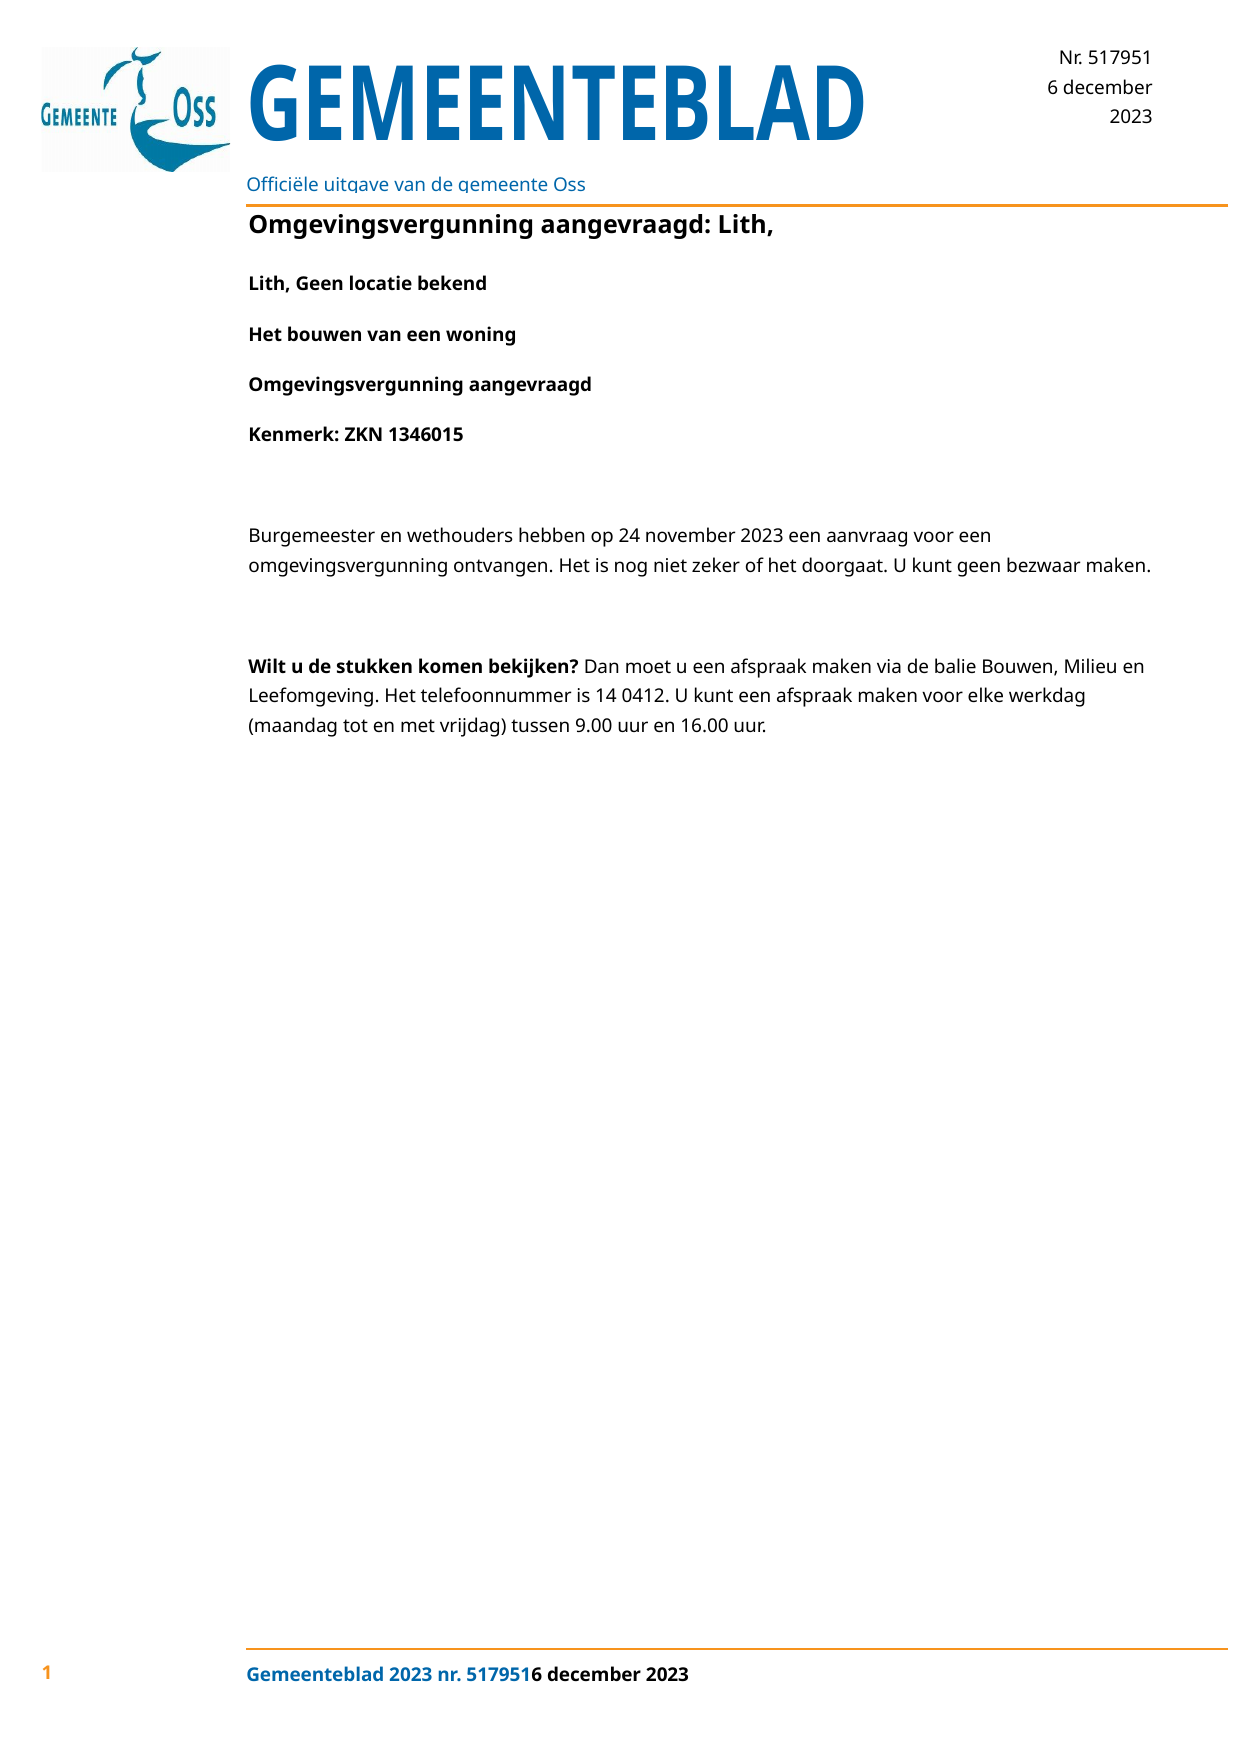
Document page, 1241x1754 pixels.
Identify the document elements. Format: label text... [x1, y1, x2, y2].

text Lith, Geen locatie bekend [248, 270, 1152, 296]
text Het bouwen van een woning [248, 321, 1152, 346]
text Wilt u de stukken komen bekijken? Dan moet u een afspraak maken via de balie Bouwen, Milieu en Leefomgeving. Het telefoonnummer is 14 0412. U kunt een afspraak maken voor elke werkdag (maandag tot en met vrijdag) tussen 9.00 uur en 16.00 uur. [248, 653, 1152, 738]
text Kenmerk: ZKN 1346015 [248, 422, 1152, 447]
text Omgevingsvergunning aangevraagd: Lith, [248, 207, 1152, 241]
text Burgemeester en wethouders hebben op 24 november 2023 een aanvraag voor een omgevingsvergunning ontvangen. Het is nog niet zeker of het doorgaat. U kunt geen bezwaar maken. [248, 522, 1152, 578]
picture [41, 47, 231, 172]
text Omgevingsvergunning aangevraagd [248, 371, 1152, 397]
